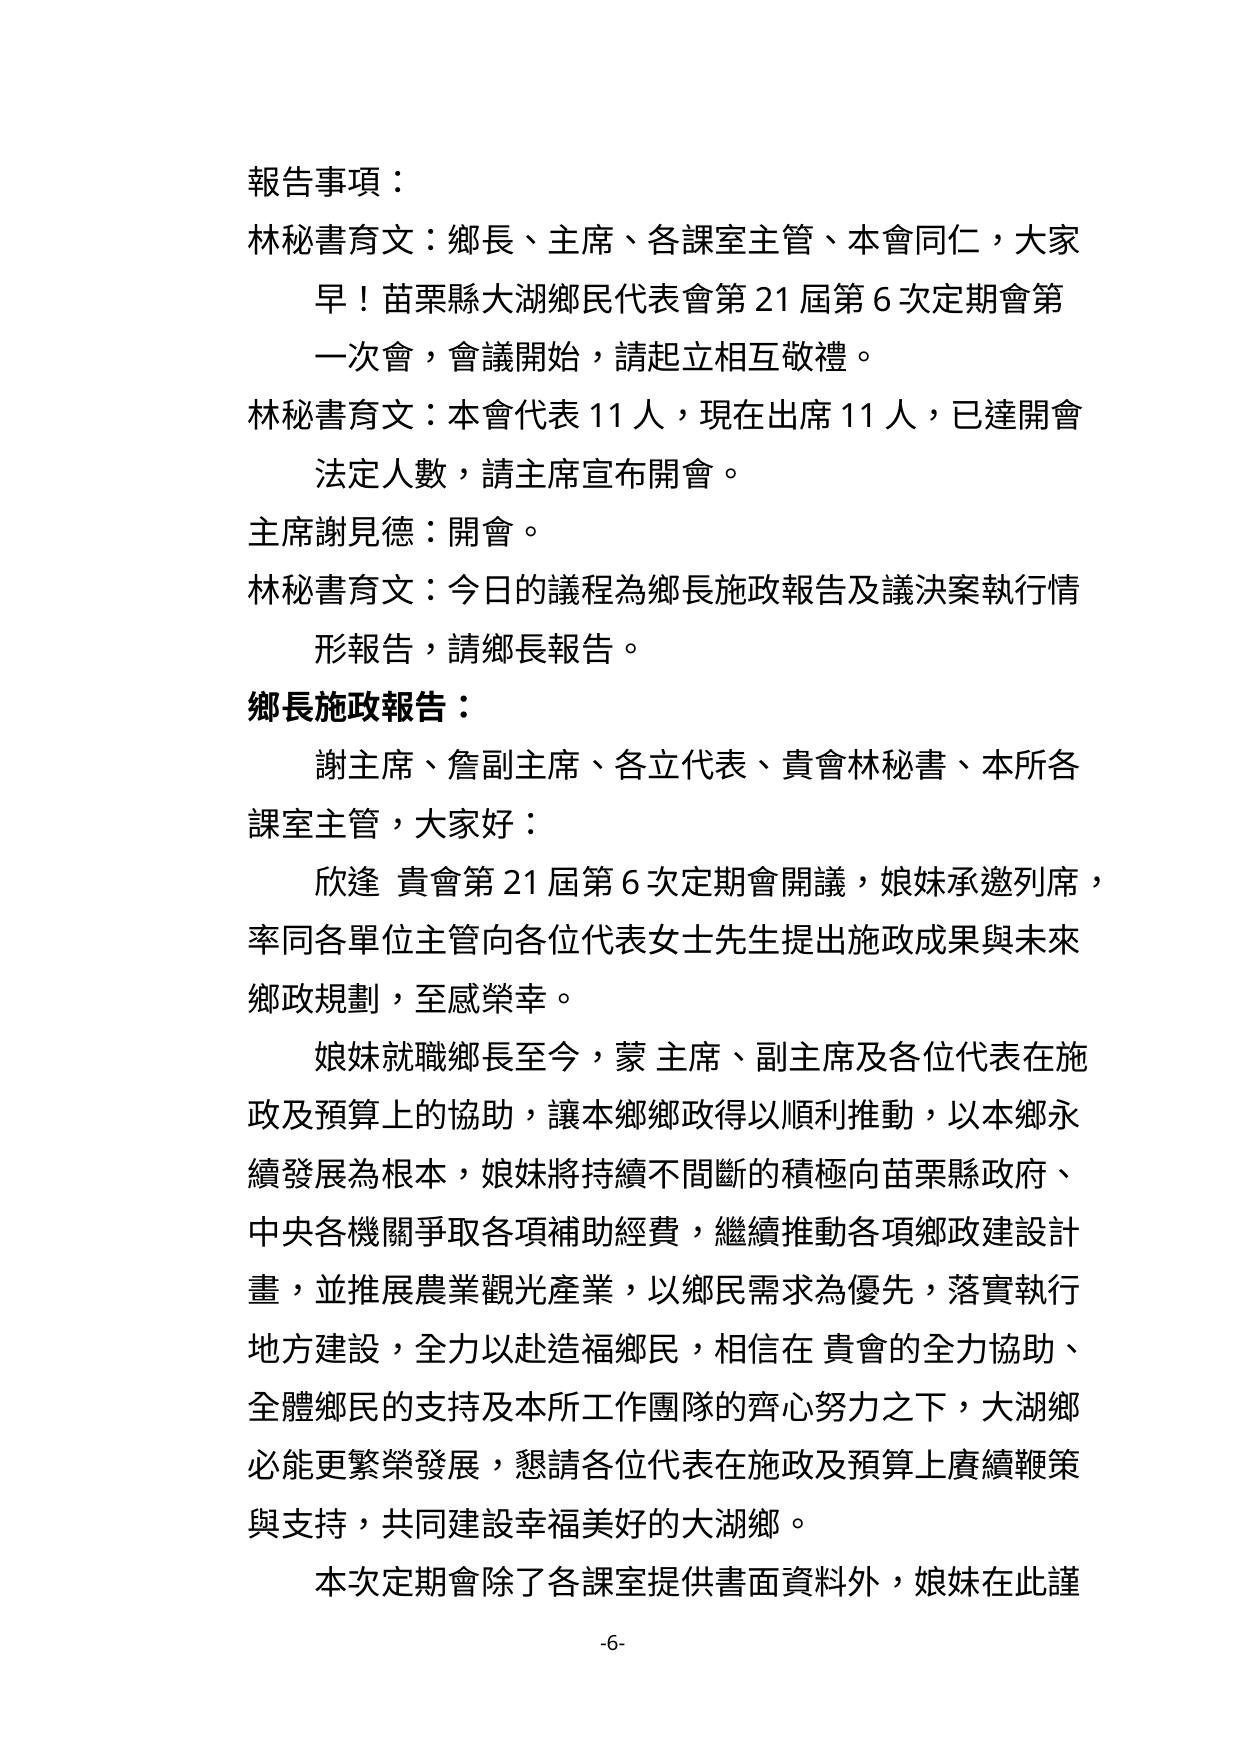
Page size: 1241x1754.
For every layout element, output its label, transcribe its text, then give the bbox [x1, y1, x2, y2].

text 林秘書育文：本會代表11人，現在出席11人，已達開會法定人數，請主席宣布開會。 [248, 381, 1092, 498]
text 林秘書育文：鄉長、主席、各課室主管、本會同仁，大家早！苗栗縣大湖鄉民代表會第21屆第6次定期會第一次會，會議開始，請起立相互敬禮。 [248, 206, 1092, 381]
text 本次定期會除了各課室提供書面資料外，娘妹在此謹 [248, 1548, 1092, 1606]
text 主席謝見德：開會。 [248, 498, 1092, 556]
text 欣逢 貴會第21屆第6次定期會開議，娘妹承邀列席，率同各單位主管向各位代表女士先生提出施政成果與未來鄉政規劃，至感榮幸。 [248, 848, 1092, 1023]
text 林秘書育文：今日的議程為鄉長施政報告及議決案執行情形報告，請鄉長報告。 [248, 556, 1092, 673]
text 謝主席、詹副主席、各立代表、貴會林秘書、本所各課室主管，大家好： [248, 731, 1092, 848]
text 鄉長施政報告： [248, 673, 1092, 731]
text 娘妹就職鄉長至今，蒙 主席、副主席及各位代表在施政及預算上的協助，讓本鄉鄉政得以順利推動，以本鄉永續發展為根本，娘妹將持續不間斷的積極向苗栗縣政府、中央各機關爭取各項補助經費，繼續推動各項鄉政建設計畫，並推展農業觀光產業，以鄉民需求為優先，落實執行地方建設，全力以赴造福鄉民，相信在 貴會的全力協助、全體鄉民的支持及本所工作團隊的齊心努力之下，大湖鄉必能更繁榮發展，懇請各位代表在施政及預算上賡續鞭策與支持，共同建設幸福美好的大湖鄉。 [248, 1023, 1092, 1548]
text 報告事項： [248, 148, 1092, 206]
